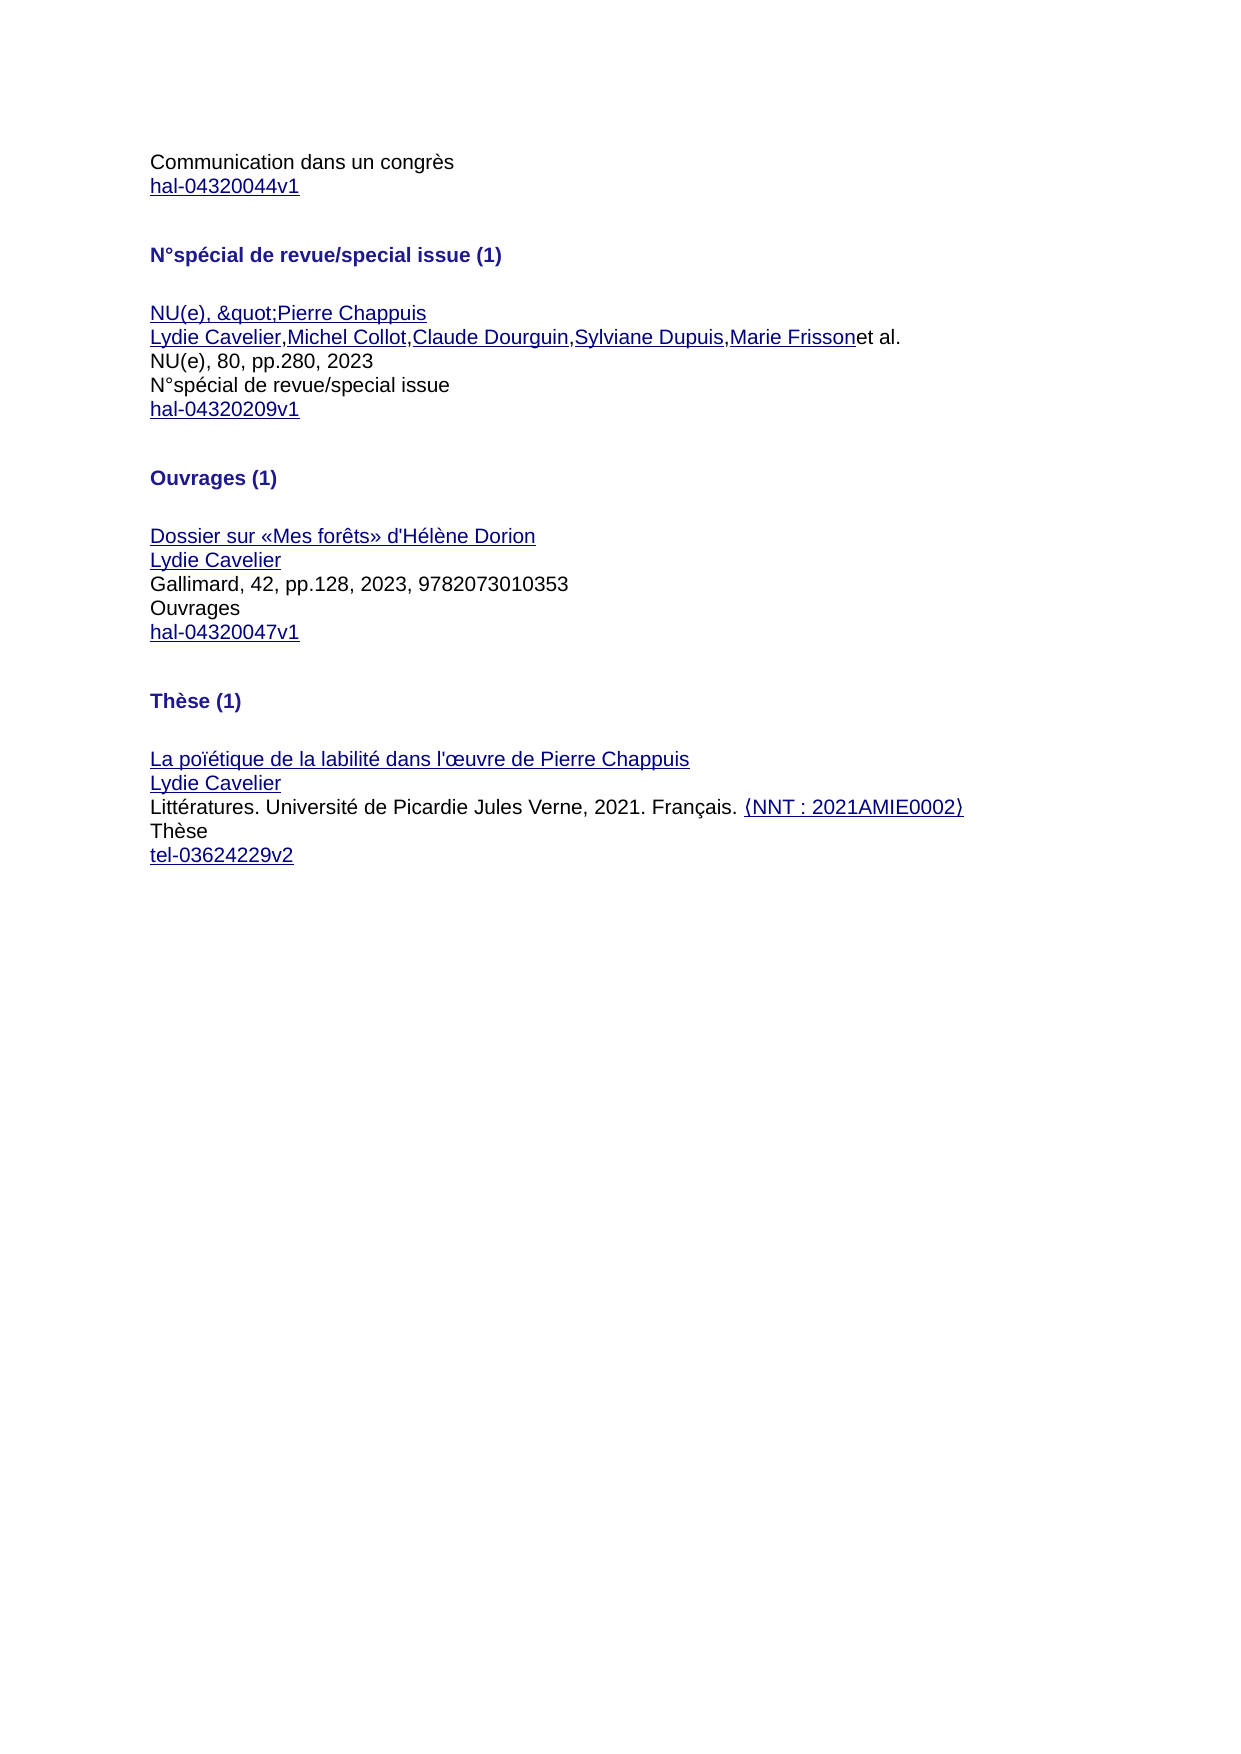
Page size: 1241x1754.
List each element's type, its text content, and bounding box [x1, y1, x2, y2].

subtitle N°spécial de revue/special issue (1) [150, 243, 1090, 267]
table_header Dossier sur «Mes forêts» d'Hélène Dorion Lydie Cavelier Gallimard, 42, pp.128, 2023, 9782073010353 Ouvrages hal-04320047v1 [150, 524, 1090, 644]
table_cell Communication dans un congrès hal-04320044v1 [150, 150, 1090, 198]
subtitle Ouvrages (1) [150, 466, 1090, 489]
subtitle Thèse (1) [150, 688, 1090, 712]
table_header La poïétique de la labilité dans l'œuvre de Pierre Chappuis Lydie Cavelier Littératures. Université de Picardie Jules Verne, 2021. Français. ⟨NNT : 2021AMIE0002⟩ Thèse tel-03624229v2 [150, 747, 1090, 867]
table_header NU(e), &quot;Pierre Chappuis Lydie Cavelier,Michel Collot,Claude Dourguin,Sylviane Dupuis,Marie Frissonet al. NU(e), 80, pp.280, 2023 N°spécial de revue/special issue hal-04320209v1 [150, 301, 1090, 421]
